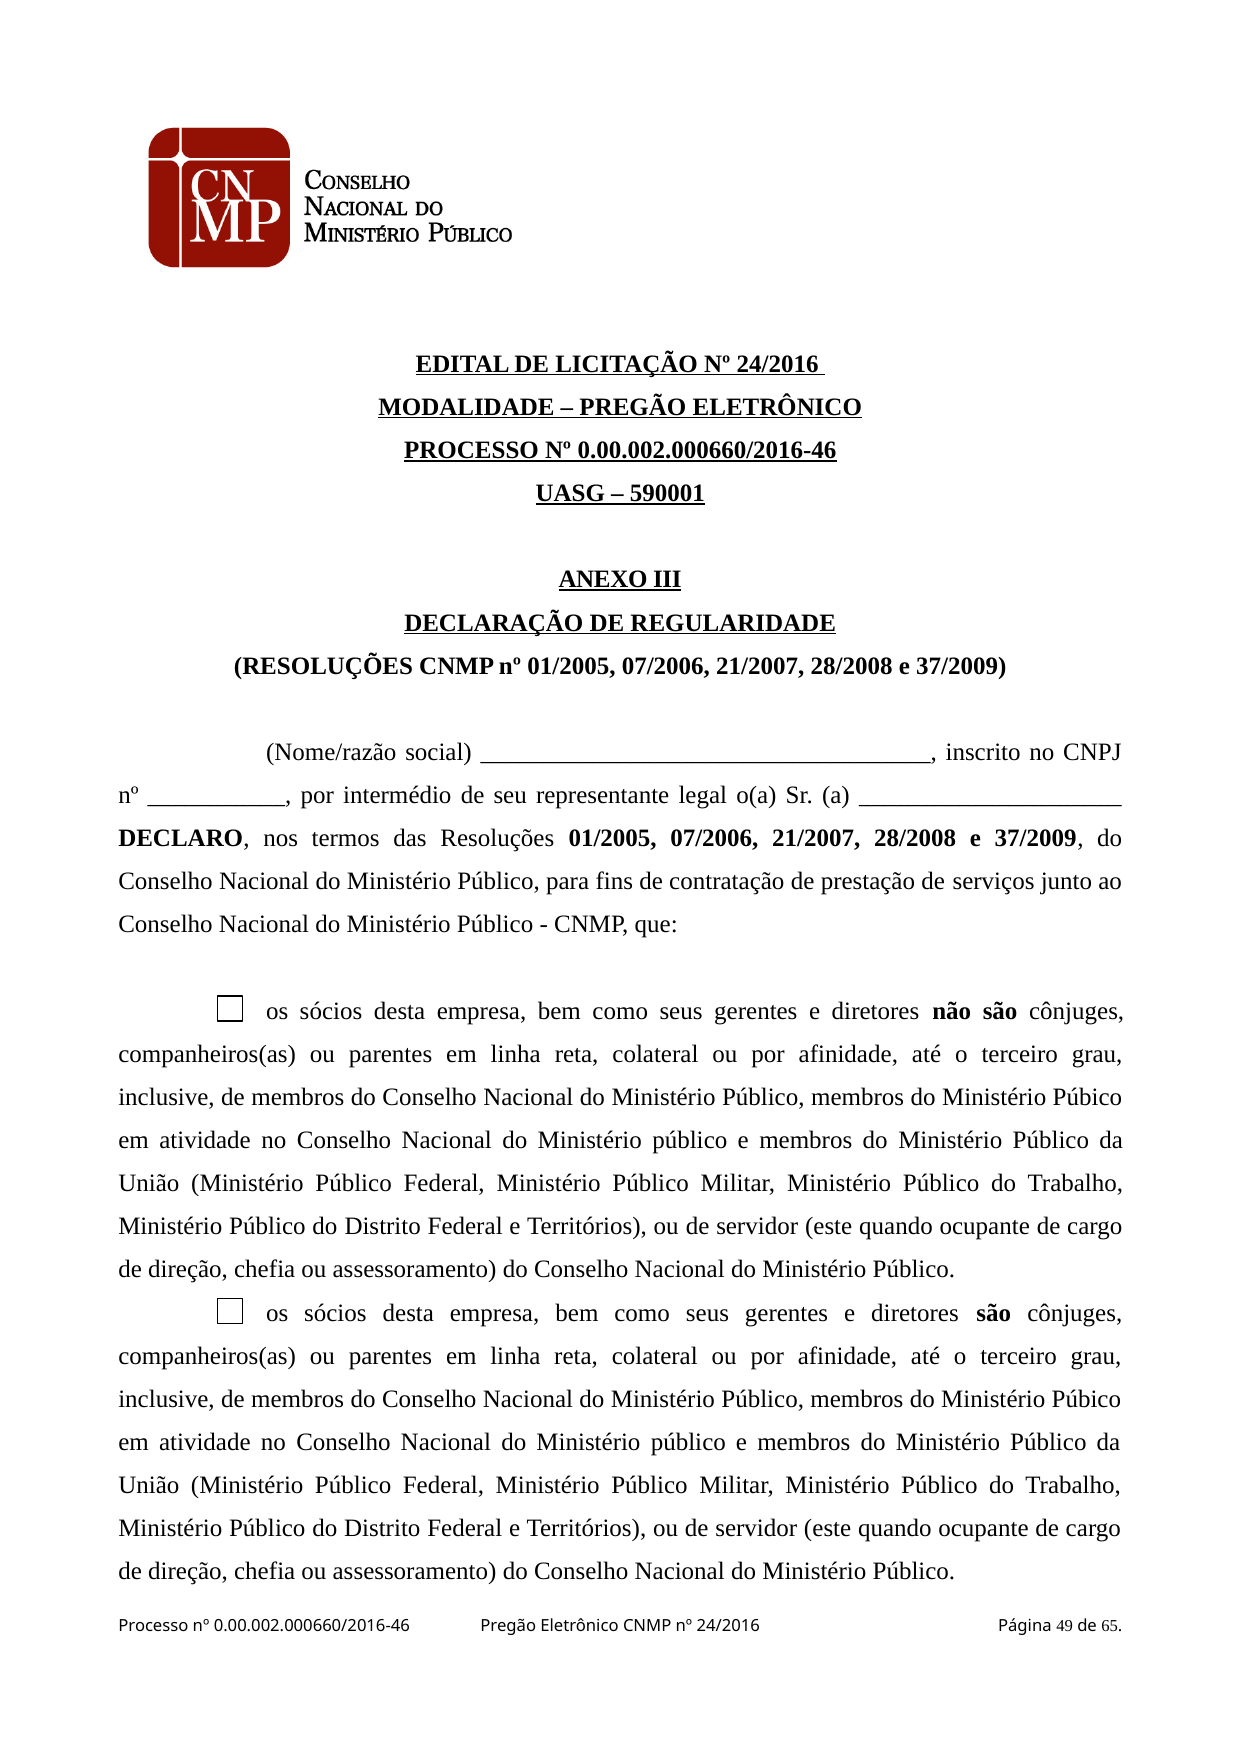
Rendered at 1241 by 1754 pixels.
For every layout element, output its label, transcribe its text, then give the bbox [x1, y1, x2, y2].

text PROCESSO Nº 0.00.002.000660/2016-46 [118, 435, 1122, 464]
text UASG – 590001 [118, 478, 1122, 507]
text EDITAL DE LICITAÇÃO Nº 24/2016 [118, 349, 1122, 378]
text DECLARAÇÃO DE REGULARIDADE [118, 608, 1122, 636]
text os sócios desta empresa, bem como seus gerentes e diretores são cônjuges, companheiros(as) ou parentes em linha reta, colateral ou por afinidade, até o terceiro grau, inclusive, de membros do Conselho Nacional do Ministério Público, membros do Ministério Púbico em atividade no Conselho Nacional do Ministério público e membros do Ministério Público da União (Ministério Público Federal, Ministério Público Militar, Ministério Público do Trabalho, Ministério Público do Distrito Federal e Territórios), ou de servidor (este quando ocupante de cargo de direção, chefia ou assessoramento) do Conselho Nacional do Ministério Público. [118, 1298, 1122, 1585]
text (RESOLUÇÕES CNMP nº 01/2005, 07/2006, 21/2007, 28/2008 e 37/2009) [118, 651, 1122, 679]
picture [124, 105, 528, 289]
text (Nome/razão social) ____________________________________, inscrito no CNPJ nº ___________, por intermédio de seu representante legal o(a) Sr. (a) _____________________ DECLARO, nos termos das Resoluções 01/2005, 07/2006, 21/2007, 28/2008 e 37/2009, do Conselho Nacional do Ministério Público, para fins de contratação de prestação de serviços junto ao Conselho Nacional do Ministério Público - CNMP, que: [118, 737, 1122, 938]
text MODALIDADE – PREGÃO ELETRÔNICO [118, 392, 1122, 421]
text os sócios desta empresa, bem como seus gerentes e diretores não são cônjuges, companheiros(as) ou parentes em linha reta, colateral ou por afinidade, até o terceiro grau, inclusive, de membros do Conselho Nacional do Ministério Público, membros do Ministério Púbico em atividade no Conselho Nacional do Ministério público e membros do Ministério Público da União (Ministério Público Federal, Ministério Público Militar, Ministério Público do Trabalho, Ministério Público do Distrito Federal e Territórios), ou de servidor (este quando ocupante de cargo de direção, chefia ou assessoramento) do Conselho Nacional do Ministério Público. [118, 996, 1124, 1283]
text ANEXO III [118, 564, 1122, 593]
